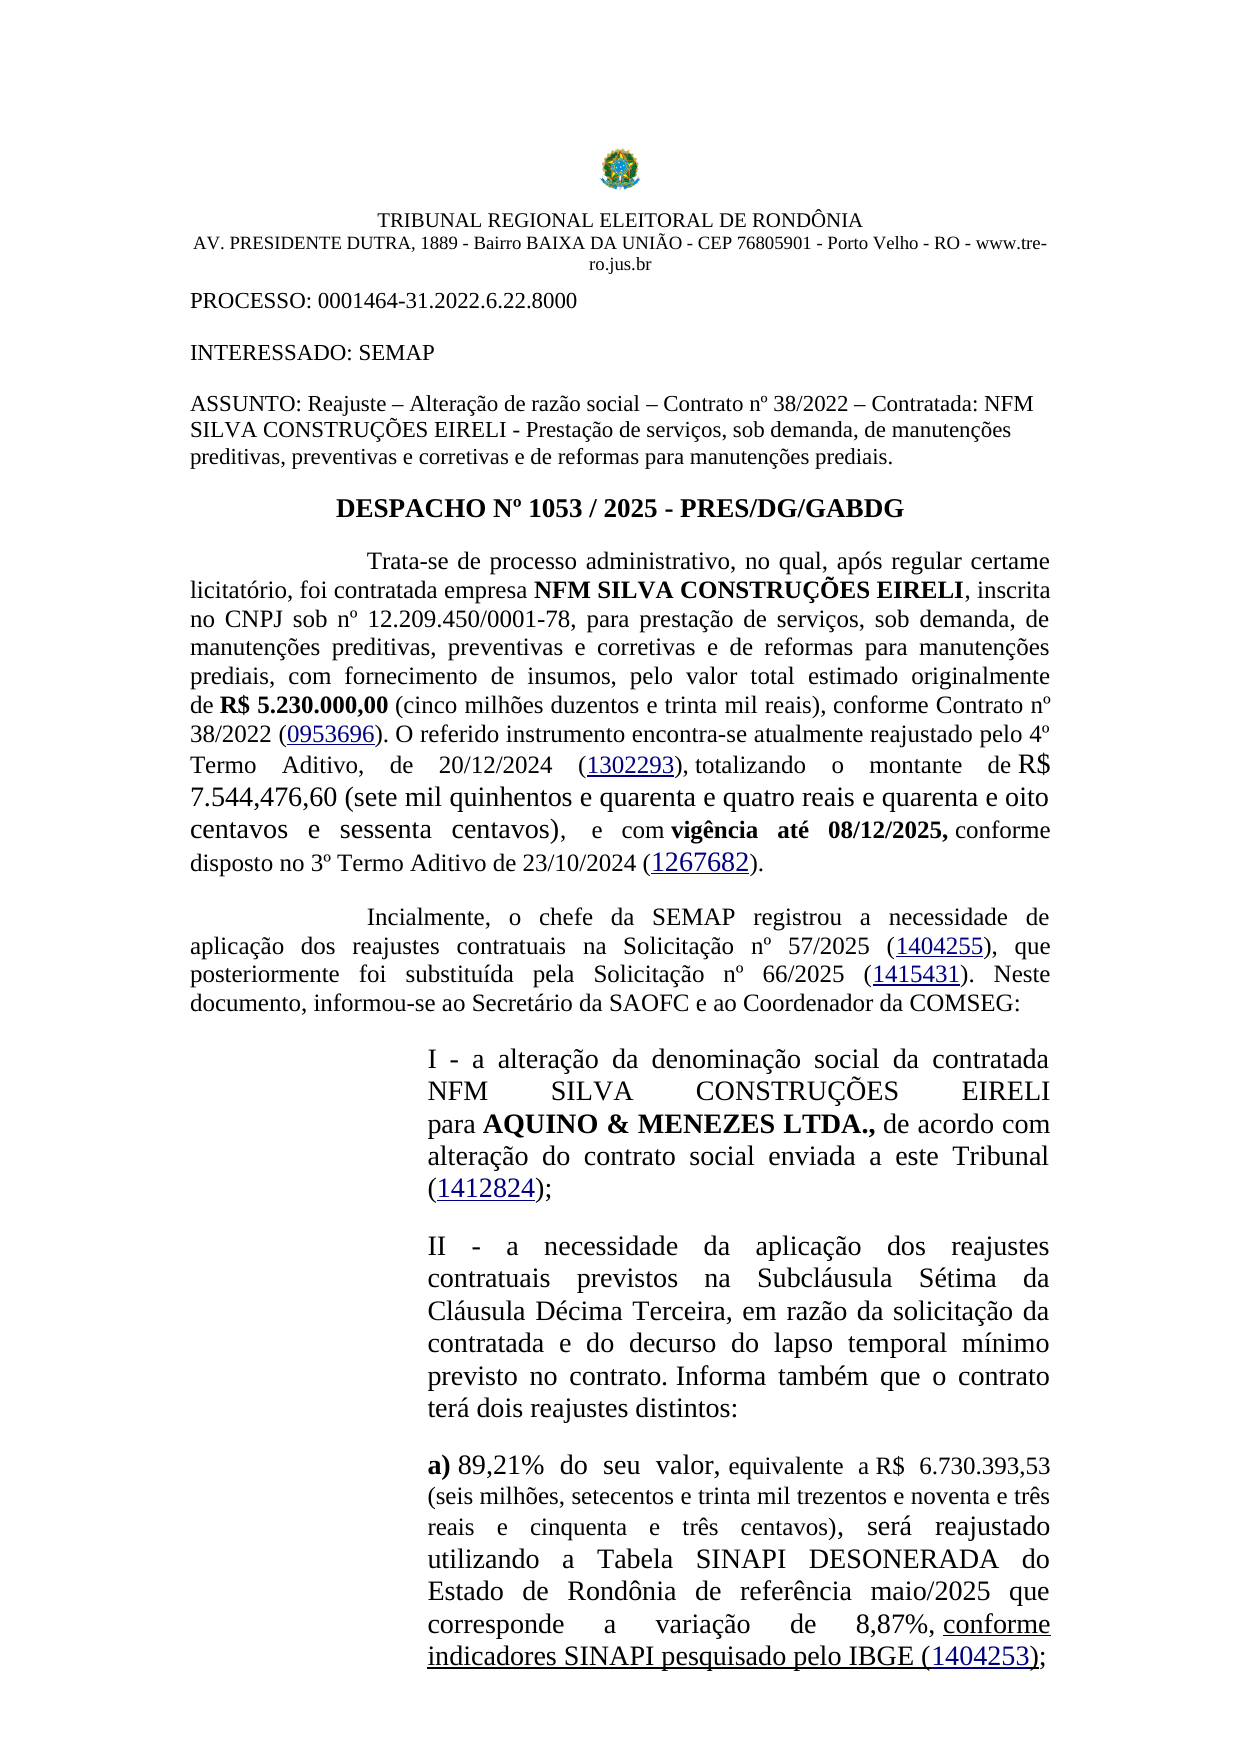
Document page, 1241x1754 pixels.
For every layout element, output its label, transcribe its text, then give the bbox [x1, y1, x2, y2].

text AV. PRESIDENTE DUTRA, 1889 - Bairro BAIXA DA UNIÃO - CEP 76805901 - Porto Velho - RO - www.tre-ro.jus.br [177, 232, 1063, 275]
text Incialmente, o chefe da SEMAP registrou a necessidade de aplicação dos reajustes contratuais na Solicitação nº 57/2025 (1404255), que posteriormente foi substituída pela Solicitação nº 66/2025 (1415431). Neste documento, informou-se ao Secretário da SAOFC e ao Coordenador da COMSEG: [190, 902, 1051, 1017]
text Despacho Nº 1053 / 2025 - PRES/DG/GABDG [177, 492, 1063, 523]
text II - a necessidade da aplicação dos reajustes contratuais previstos na Subcláusula Sétima da Cláusula Décima Terceira, em razão da solicitação da contratada e do decurso do lapso temporal mínimo previsto no contrato. Informa também que o contrato terá dois reajustes distintos: [427, 1229, 1051, 1423]
text TRIBUNAL REGIONAL ELEITORAL DE RONDÔNIA [177, 208, 1063, 232]
text PROCESSO: 0001464-31.2022.6.22.8000 [190, 287, 1051, 314]
text INTERESSADO: SEMAP [190, 339, 1051, 365]
text Trata-se de processo administrativo, no qual, após regular certame licitatório, foi contratada empresa NFM SILVA CONSTRUÇÕES EIRELI, inscrita no CNPJ sob nº 12.209.450/0001-78, para prestação de serviços, sob demanda, de manutenções preditivas, preventivas e corretivas e de reformas para manutenções prediais, com fornecimento de insumos, pelo valor total estimado originalmente de R$ 5.230.000,00 (cinco milhões duzentos e trinta mil reais), conforme Contrato nº 38/2022 (0953696). O referido instrumento encontra-se atualmente reajustado pelo 4º Termo Aditivo, de 20/12/2024 (1302293), totalizando o montante de R$ 7.544,476,60 (sete mil quinhentos e quarenta e quatro reais e quarenta e oito centavos e sessenta centavos), e com vigência até 08/12/2025, conforme disposto no 3º Termo Aditivo de 23/10/2024 (1267682). [190, 546, 1051, 877]
text a) 89,21% do seu valor, equivalente a R$ 6.730.393,53 (seis milhões, setecentos e trinta mil trezentos e noventa e três reais e cinquenta e três centavos), será reajustado utilizando a Tabela SINAPI DESONERADA do Estado de Rondônia de referência maio/2025 que corresponde a variação de 8,87%, conforme indicadores SINAPI pesquisado pelo IBGE (1404253); [427, 1448, 1051, 1671]
text ASSUNTO: Reajuste – Alteração de razão social – Contrato nº 38/2022 – Contratada: NFM SILVA CONSTRUÇÕES EIRELI - Prestação de serviços, sob demanda, de manutenções preditivas, preventivas e corretivas e de reformas para manutenções prediais. [190, 390, 1051, 469]
text I - a alteração da denominação social da contratada NFM SILVA CONSTRUÇÕES EIRELI para AQUINO & MENEZES LTDA., de acordo com alteração do contrato social enviada a este Tribunal (1412824); [427, 1042, 1051, 1204]
